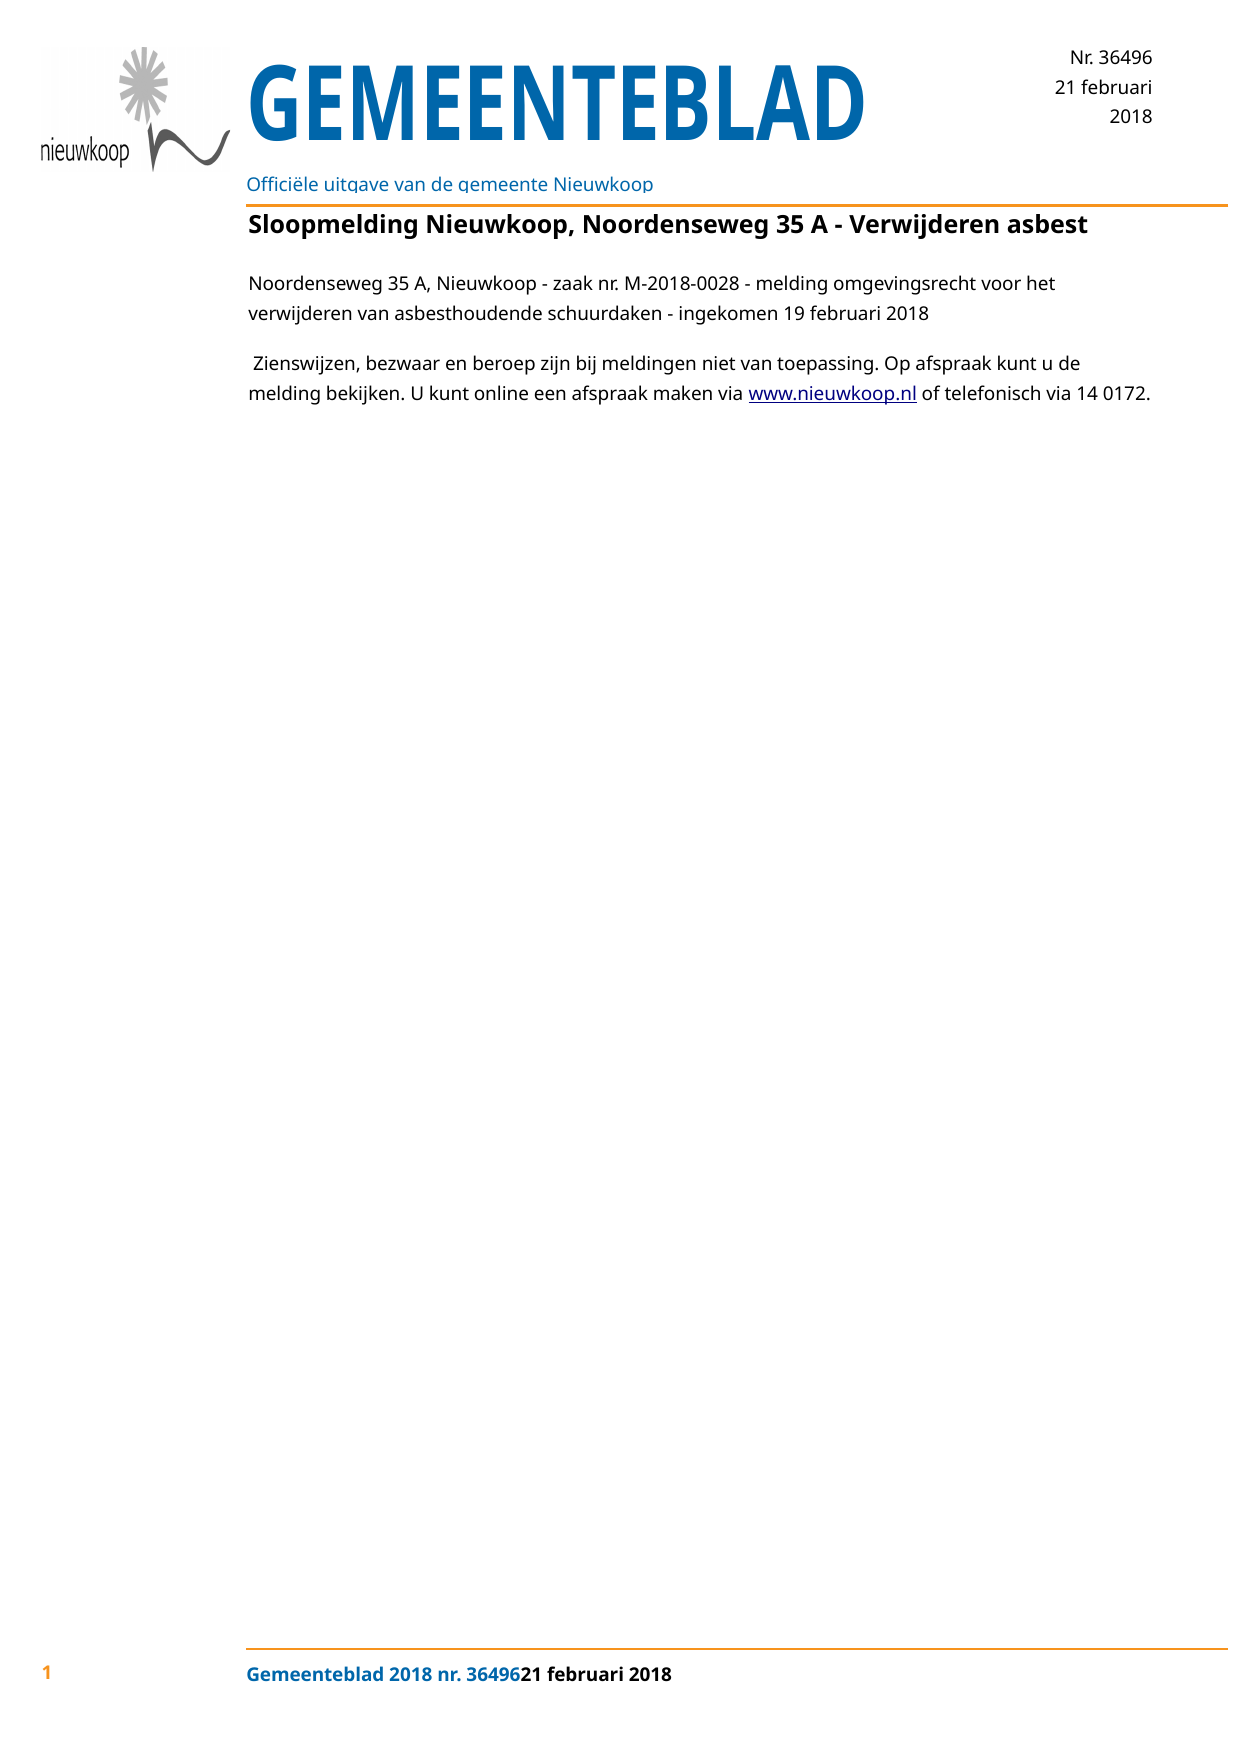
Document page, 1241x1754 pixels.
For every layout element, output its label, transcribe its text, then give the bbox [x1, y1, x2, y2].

picture [41, 47, 231, 172]
text Sloopmelding Nieuwkoop, Noordenseweg 35 A - Verwijderen asbest [248, 207, 1152, 241]
text Noordenseweg 35 A, Nieuwkoop - zaak nr. M-2018-0028 - melding omgevingsrecht voor het verwijderen van asbesthoudende schuurdaken - ingekomen 19 februari 2018 [248, 270, 1152, 326]
text Zienswijzen, bezwaar en beroep zijn bij meldingen niet van toepassing. Op afspraak kunt u de melding bekijken. U kunt online een afspraak maken via www.nieuwkoop.nl of telefonisch via 14 0172. [248, 350, 1152, 406]
